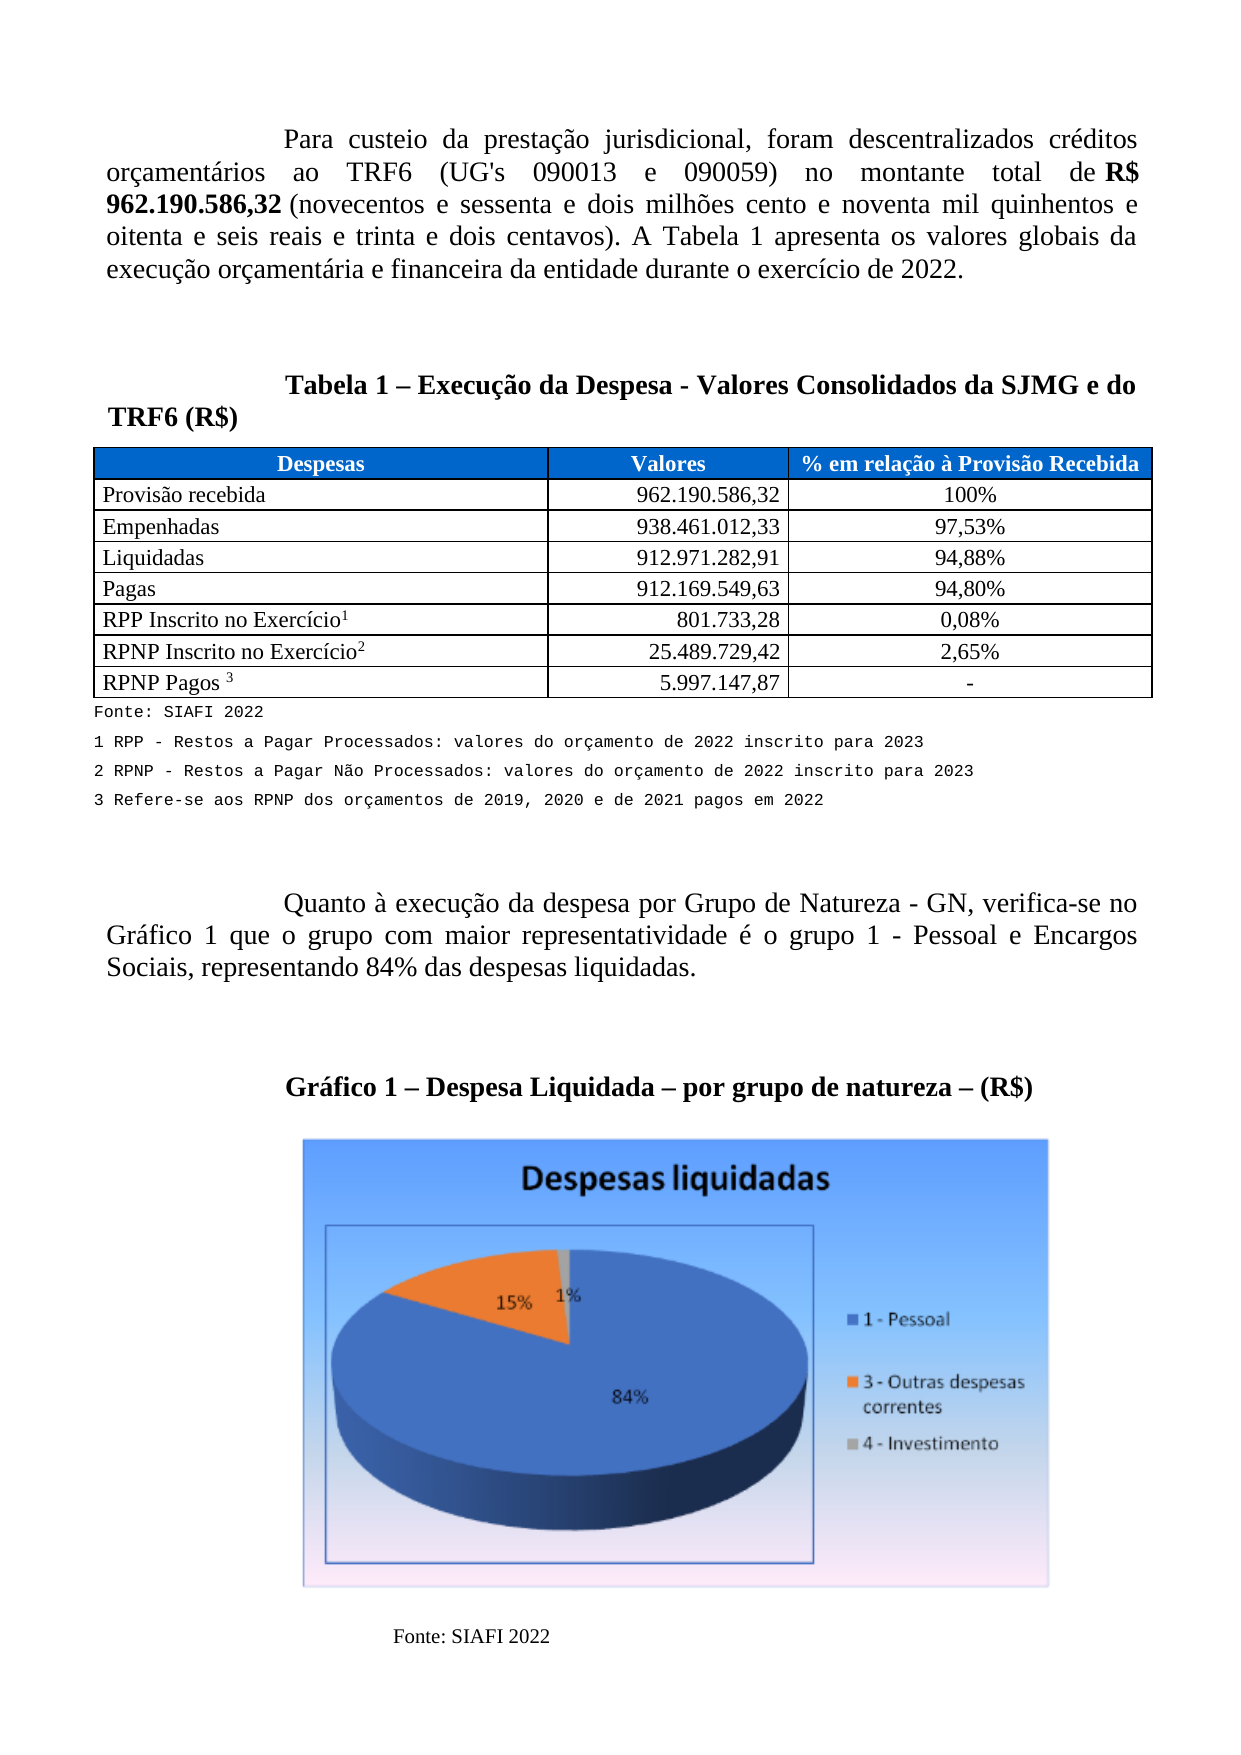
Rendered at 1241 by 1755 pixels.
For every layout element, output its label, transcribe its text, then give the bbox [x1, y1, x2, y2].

table_cell 94,88% [789, 542, 1151, 572]
text Fonte: SIAFI 2022 [94, 704, 1147, 723]
text 2 RPNP - Restos a Pagar Não Processados: valores do orçamento de 2022 inscrito para 2023 [94, 762, 1147, 781]
table_cell 0,08% [789, 605, 1151, 634]
table_cell 912.169.549,63 [549, 573, 788, 603]
table_cell RPNP Inscrito no Exercício2 [95, 636, 547, 666]
text Fonte: SIAFI 2022 [389, 1624, 1138, 1648]
table_cell - [789, 667, 1151, 697]
table_header Valores [549, 448, 788, 478]
table_cell 25.489.729,42 [549, 636, 788, 666]
table_cell 94,80% [789, 573, 1151, 603]
table_cell 100% [789, 480, 1151, 509]
table_cell Liquidadas [95, 542, 547, 572]
text Gráfico 1 – Despesa Liquidada – por grupo de natureza – (R$) [108, 1069, 1138, 1102]
table_header % em relação à Provisão Recebida [789, 448, 1151, 478]
table_cell 5.997.147,87 [549, 667, 788, 697]
picture [289, 1130, 1064, 1596]
table_cell Empenhadas [95, 511, 547, 541]
table_cell RPP Inscrito no Exercício1 [95, 605, 547, 634]
table_cell 912.971.282,91 [549, 542, 788, 572]
text Tabela 1 – Execução da Despesa - Valores Consolidados da SJMG e do TRF6 (R$) [108, 368, 1138, 433]
text Quanto à execução da despesa por Grupo de Natureza - GN, verifica-se no Gráfico 1 que o grupo com maior representatividade é o grupo 1 - Pessoal e Encargos Sociais, representando 84% das despesas liquidadas. [106, 886, 1139, 983]
table_cell 962.190.586,32 [549, 480, 788, 509]
text Para custeio da prestação jurisdicional, foram descentralizados créditos orçamentários ao TRF6 (UG's 090013 e 090059) no montante total de R$ 962.190.586,32 (novecentos e sessenta e dois milhões cento e noventa mil quinhentos e oitenta e seis reais e trinta e dois centavos). A Tabela 1 apresenta os valores globais da execução orçamentária e financeira da entidade durante o exercício de 2022. [106, 122, 1139, 284]
table_cell 97,53% [789, 511, 1151, 541]
table_cell Provisão recebida [95, 480, 547, 509]
table_cell RPNP Pagos 3 [95, 667, 547, 697]
table_cell Pagas [95, 573, 547, 603]
table_cell 938.461.012,33 [549, 511, 788, 541]
text 1 RPP - Restos a Pagar Processados: valores do orçamento de 2022 inscrito para 2023 [94, 733, 1147, 752]
table_cell 801.733,28 [549, 605, 788, 634]
table_header Despesas [95, 448, 547, 478]
text 3 Refere-se aos RPNP dos orçamentos de 2019, 2020 e de 2021 pagos em 2022 [94, 792, 1147, 811]
table_cell 2,65% [789, 636, 1151, 666]
